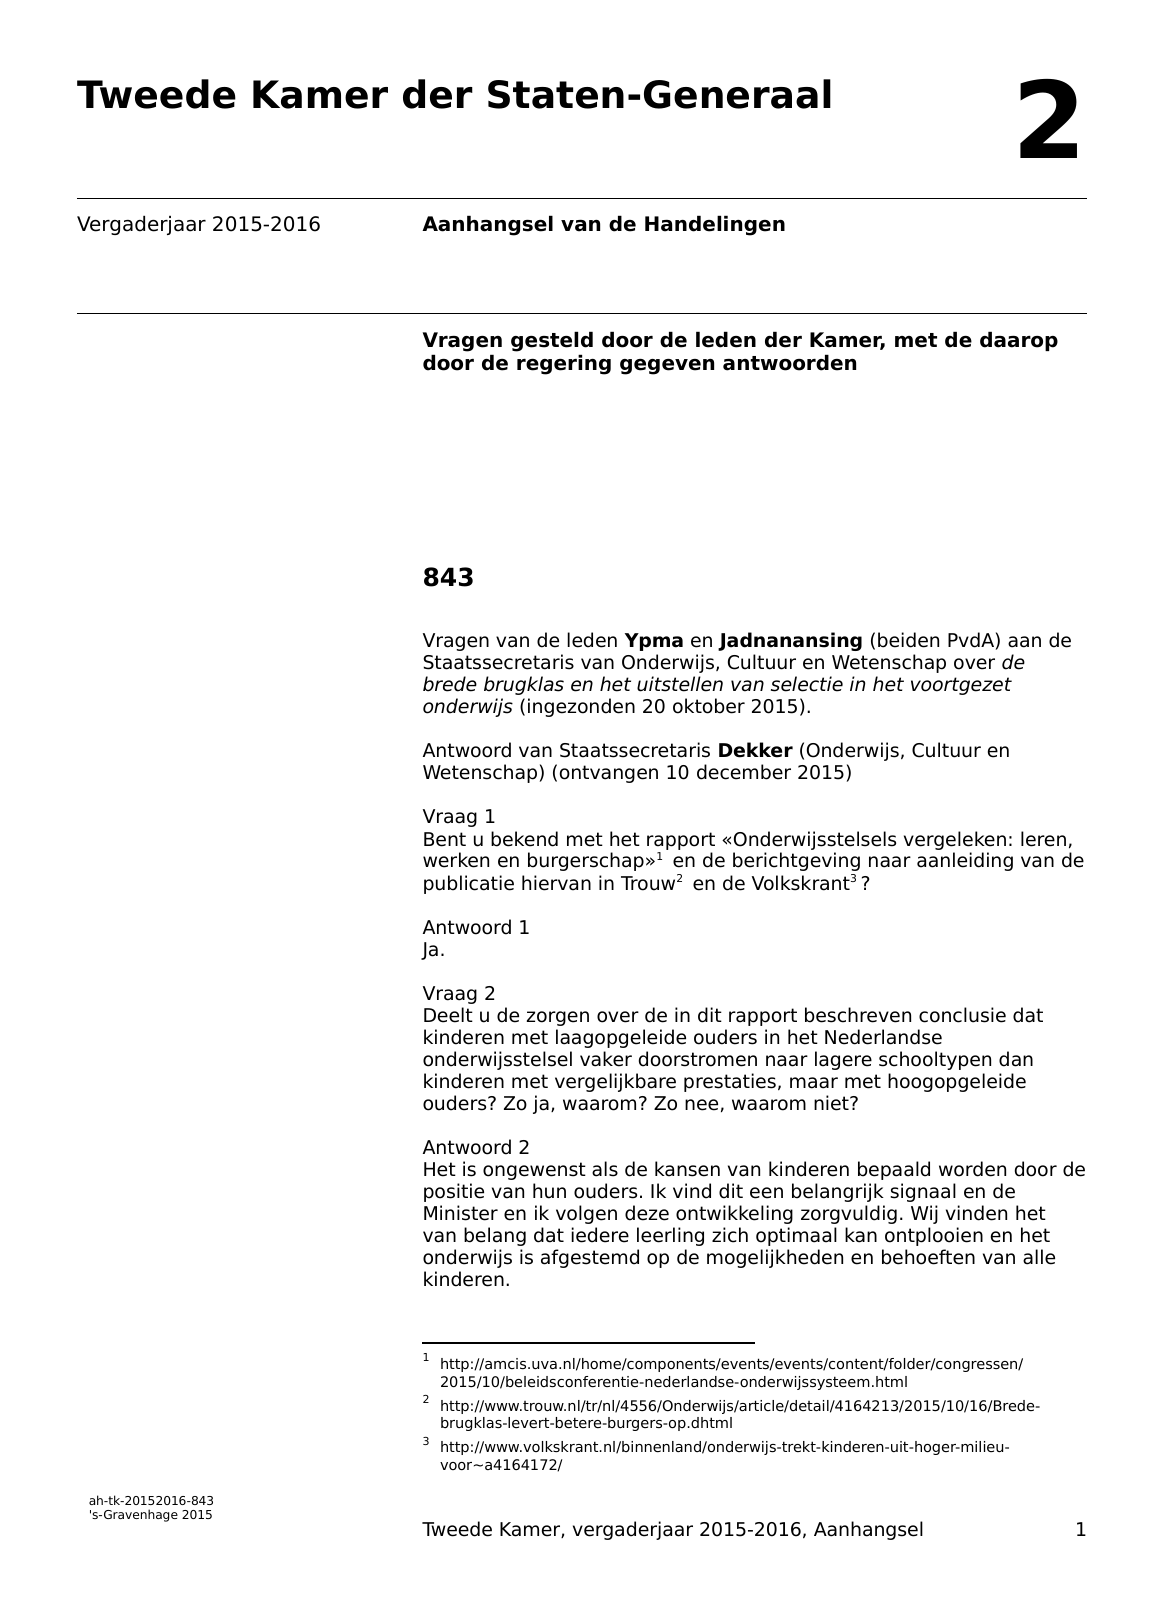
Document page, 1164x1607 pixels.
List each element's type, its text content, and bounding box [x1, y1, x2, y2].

text Antwoord 2 [422, 1137, 1087, 1159]
table_cell Aanhangsel van de Handelingen [422, 199, 1087, 313]
text Antwoord 1 [422, 917, 1087, 938]
text http://www.volkskrant.nl/binnenland/onderwijs-trekt-kinderen-uit-hoger-milieu-voor~a4164172/ [422, 1435, 1087, 1474]
text http://amcis.uva.nl/home/components/events/events/content/folder/congressen/2015/10/beleidsconferentie-nederlandse-onderwijssysteem.html [422, 1352, 1087, 1391]
table_cell Vergaderjaar 2015-2016 [77, 199, 422, 313]
text ah-tk-20152016-843 [88, 1494, 323, 1508]
text Deelt u de zorgen over de in dit rapport beschreven conclusie dat kinderen met laagopgeleide ouders in het Nederlandse onderwijsstelsel vaker doorstromen naar lagere schooltypen dan kinderen met vergelijkbare prestaties, maar met hoogopgeleide ouders? Zo ja, waarom? Zo nee, waarom niet? [422, 1005, 1087, 1114]
table_header 2 [886, 59, 1087, 198]
text Vraag 2 [422, 983, 1087, 1005]
text 843 [422, 563, 1087, 592]
table_header Tweede Kamer der Staten-Generaal [77, 59, 886, 198]
text Ja. [422, 938, 1087, 961]
text 's-Gravenhage 2015 [88, 1508, 323, 1522]
table_cell [77, 314, 422, 375]
text http://www.trouw.nl/tr/nl/4556/Onderwijs/article/detail/4164213/2015/10/16/Brede-brugklas-levert-betere-burgers-op.dhtml [422, 1393, 1087, 1432]
text Vraag 1 [422, 806, 1087, 828]
text Antwoord van Staatssecretaris Dekker (Onderwijs, Cultuur en Wetenschap) (ontvangen 10 december 2015) [422, 740, 1087, 784]
table_cell Vragen gesteld door de leden der Kamer, met de daarop door de regering gegeven antwoorden [422, 314, 1087, 375]
text Vragen van de leden Ypma en Jadnanansing (beiden PvdA) aan de Staatssecretaris van Onderwijs, Cultuur en Wetenschap over de brede brugklas en het uitstellen van selectie in het voortgezet onderwijs (ingezonden 20 oktober 2015). [422, 630, 1087, 718]
text Bent u bekend met het rapport «Onderwijsstelsels vergeleken: leren, werken en burgerschap» en de berichtgeving naar aanleiding van de publicatie hiervan in Trouw en de Volkskrant? [422, 828, 1087, 894]
text Het is ongewenst als de kansen van kinderen bepaald worden door de positie van hun ouders. Ik vind dit een belangrijk signaal en de Minister en ik volgen deze ontwikkeling zorgvuldig. Wij vinden het van belang dat iedere leerling zich optimaal kan ontplooien en het onderwijs is afgestemd op de mogelijkheden en behoeften van alle kinderen. [422, 1159, 1087, 1291]
